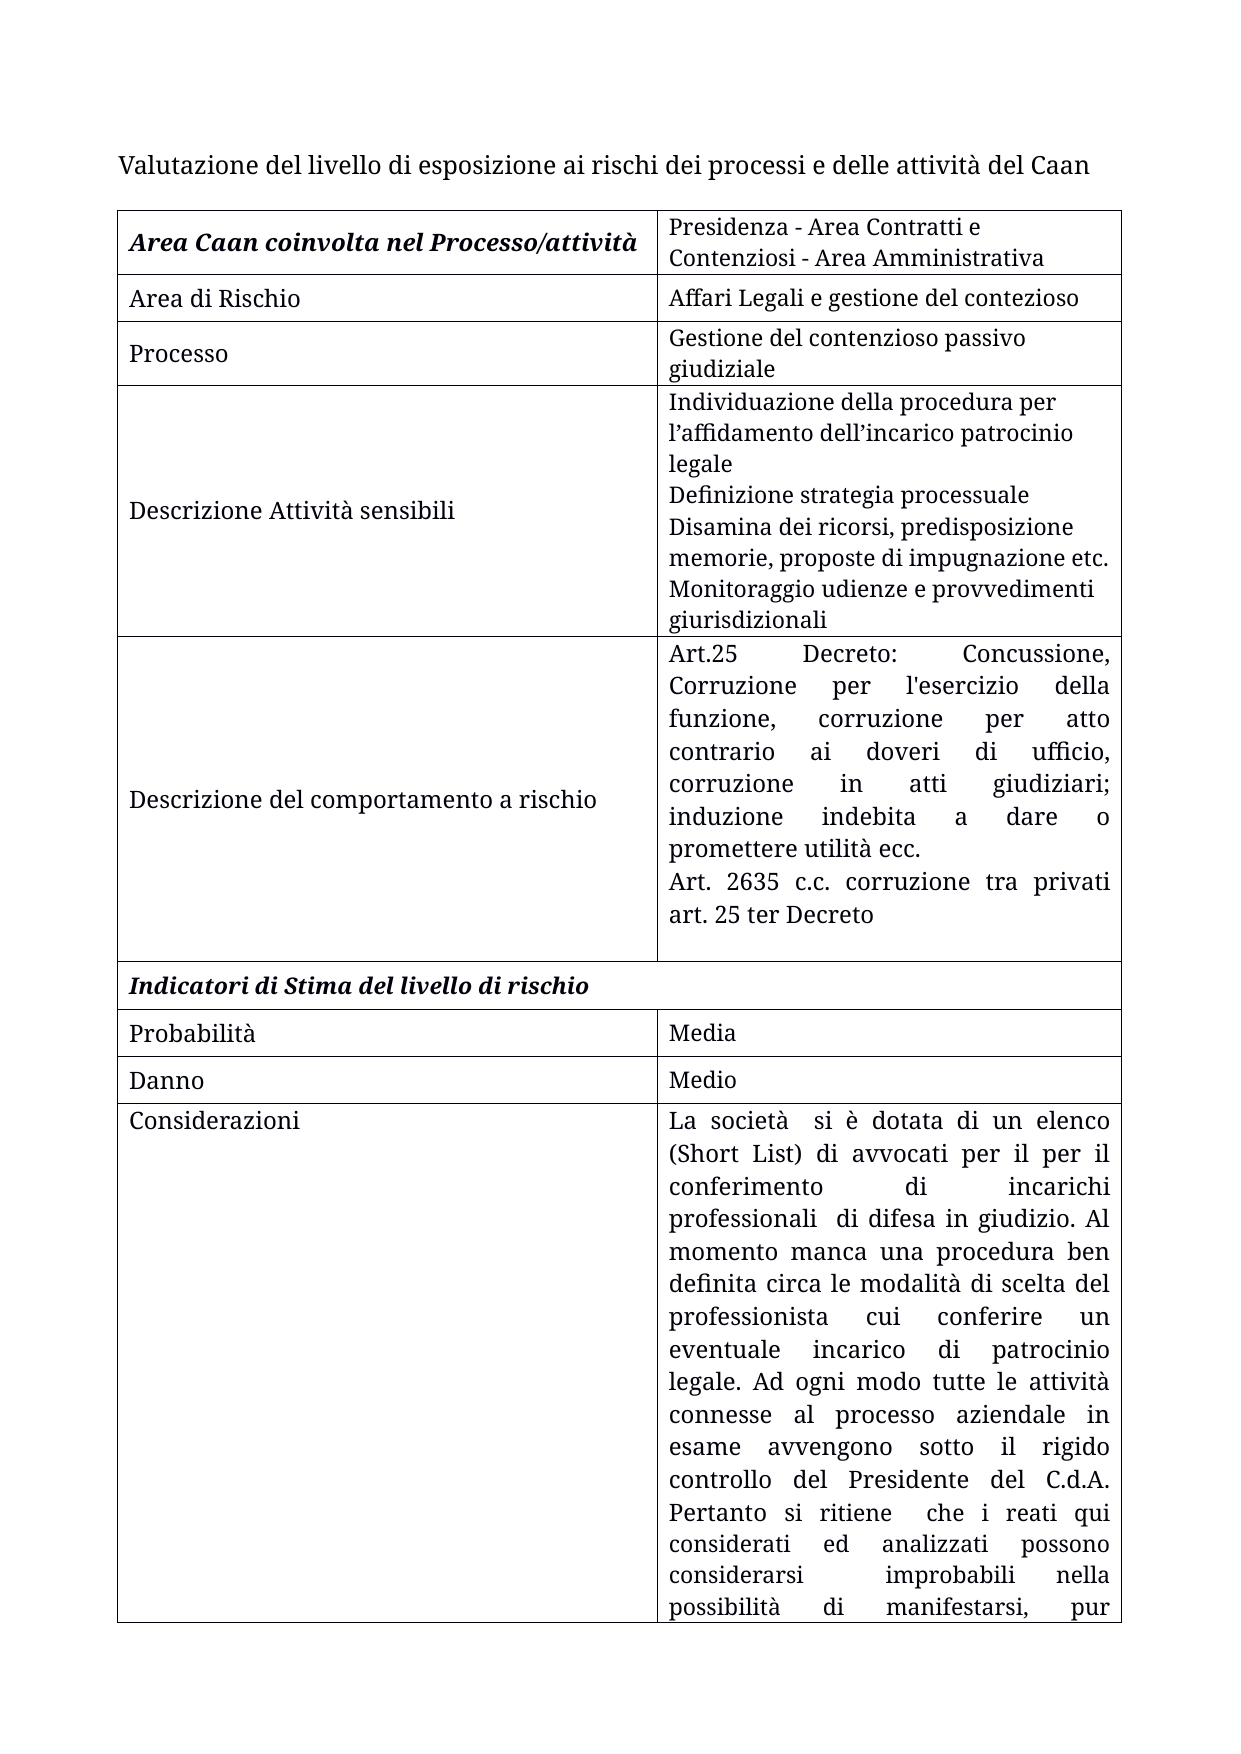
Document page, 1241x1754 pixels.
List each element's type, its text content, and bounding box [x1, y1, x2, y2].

table_cell La società si è dotata di un elenco (Short List) di avvocati per il per il conferimento di incarichi professionali di difesa in giudizio. Al momento manca una procedura ben definita circa le modalità di scelta del professionista cui conferire un eventuale incarico di patrocinio legale. Ad ogni modo tutte le attività connesse al processo aziendale in esame avvengono sotto il rigido controllo del Presidente del C.d.A. Pertanto si ritiene che i reati qui considerati ed analizzati possono considerarsi improbabili nella possibilità di manifestarsi, pur [658, 1104, 1121, 1622]
table_cell Medio [658, 1057, 1121, 1103]
text Valutazione del livello di esposizione ai rischi dei processi e delle attività del Caan [118, 148, 1122, 182]
table_header Presidenza - Area Contratti e Contenziosi - Area Amministrativa [658, 211, 1121, 274]
table_cell Area di Rischio [118, 275, 657, 321]
table_cell Descrizione Attività sensibili [118, 386, 657, 636]
table_cell Probabilità [118, 1010, 657, 1056]
table_cell Art.25 Decreto: Concussione, Corruzione per l'esercizio della funzione, corruzione per atto contrario ai doveri di ufficio, corruzione in atti giudiziari; induzione indebita a dare o promettere utilità ecc. Art. 2635 c.c. corruzione tra privati art. 25 ter Decreto [658, 637, 1121, 961]
table_cell Affari Legali e gestione del contezioso [658, 275, 1121, 321]
table_cell Processo [118, 322, 657, 384]
table_cell Gestione del contenzioso passivo giudiziale [658, 322, 1121, 384]
table_cell Descrizione del comportamento a rischio [118, 637, 657, 961]
table_cell Individuazione della procedura per l’affidamento dell’incarico patrocinio legale Definizione strategia processuale Disamina dei ricorsi, predisposizione memorie, proposte di impugnazione etc. Monitoraggio udienze e provvedimenti giurisdizionali [658, 386, 1121, 636]
table_cell Danno [118, 1057, 657, 1103]
table_cell Indicatori di Stima del livello di rischio [118, 962, 1121, 1008]
table_cell Considerazioni [118, 1104, 657, 1622]
table_header Area Caan coinvolta nel Processo/attività [118, 211, 657, 274]
table_cell Media [658, 1010, 1121, 1056]
